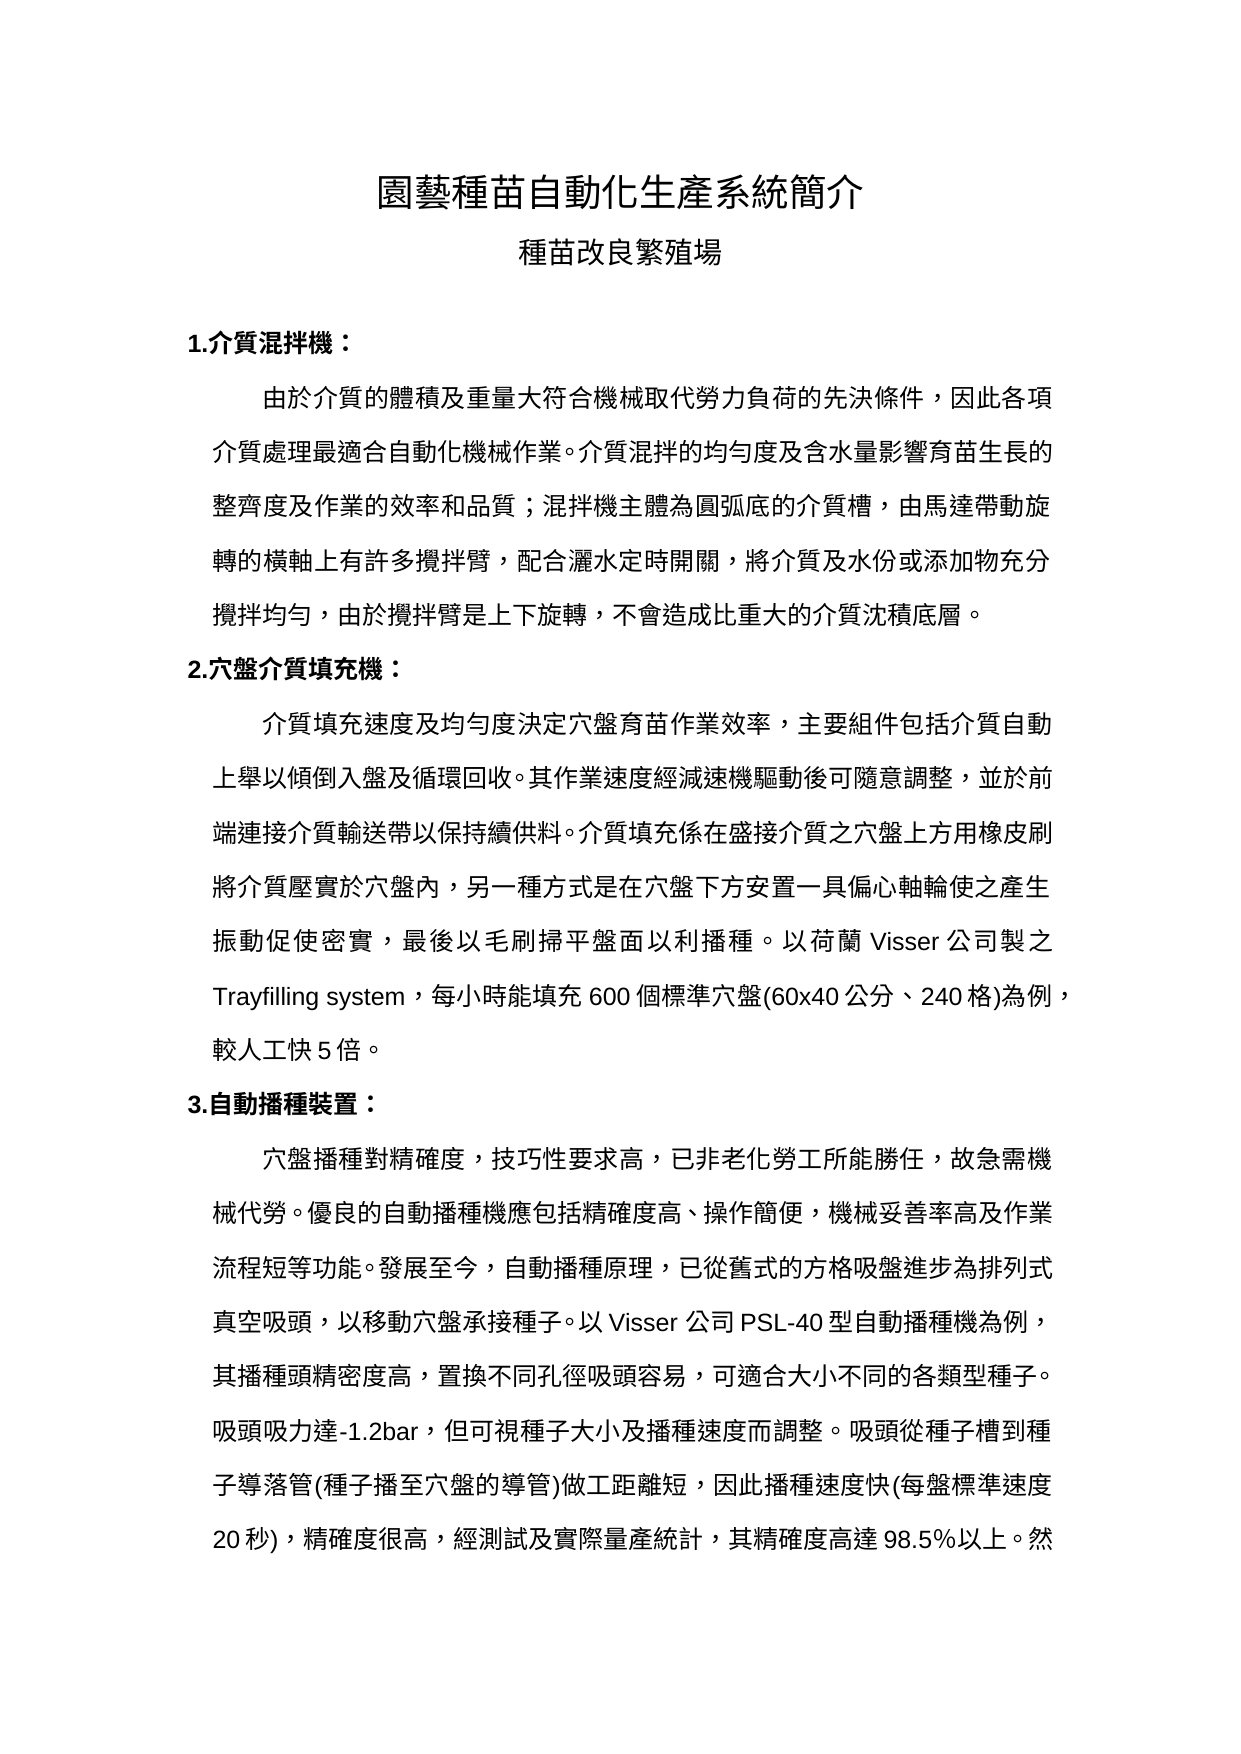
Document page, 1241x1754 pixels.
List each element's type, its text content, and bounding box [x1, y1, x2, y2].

text 由於介質的體積及重量大符合機械取代勞力負荷的先決條件，因此各項介質處理最適合自動化機械作業。介質混拌的均勻度及含水量影響育苗生長的整齊度及作業的效率和品質；混拌機主體為圓弧底的介質槽，由馬達帶動旋轉的橫軸上有許多攪拌臂，配合灑水定時開關，將介質及水份或添加物充分攪拌均勻，由於攪拌臂是上下旋轉，不會造成比重大的介質沈積底層。 [212, 378, 1053, 632]
text 2.穴盤介質填充機： [187, 650, 1053, 686]
text 園藝種苗自動化生產系統簡介 [187, 162, 1053, 217]
text 介質填充速度及均勻度決定穴盤育苗作業效率，主要組件包括介質自動上舉以傾倒入盤及循環回收。其作業速度經減速機驅動後可隨意調整，並於前端連接介質輸送帶以保持續供料。介質填充係在盛接介質之穴盤上方用橡皮刷將介質壓實於穴盤內，另一種方式是在穴盤下方安置一具偏心軸輪使之產生振動促使密實，最後以毛刷掃平盤面以利播種。以荷蘭Visser公司製之Trayfilling system，每小時能填充600個標準穴盤(60x40公分、240格)為例，較人工快5倍。 [212, 704, 1053, 1067]
text 1.介質混拌機： [187, 324, 1053, 360]
text 3.自動播種裝置： [187, 1085, 1053, 1121]
text 穴盤播種對精確度，技巧性要求高，已非老化勞工所能勝任，故急需機械代勞。優良的自動播種機應包括精確度高、操作簡便，機械妥善率高及作業流程短等功能。發展至今，自動播種原理，已從舊式的方格吸盤進步為排列式真空吸頭，以移動穴盤承接種子。以Visser 公司PSL-40型自動播種機為例，其播種頭精密度高，置換不同孔徑吸頭容易，可適合大小不同的各類型種子。吸頭吸力達-1.2bar，但可視種子大小及播種速度而調整。吸頭從種子槽到種子導落管(種子播至穴盤的導管)做工距離短，因此播種速度快(每盤標準速度20秒)，精確度很高，經測試及實際量產統計，其精確度高達98.5％以上。然而，對體積極小且不規則型之種子，需要先經造粒處理才能採用此型真空播種機。 [212, 1139, 1053, 1556]
text 種苗改良繁殖場 [187, 229, 1053, 272]
